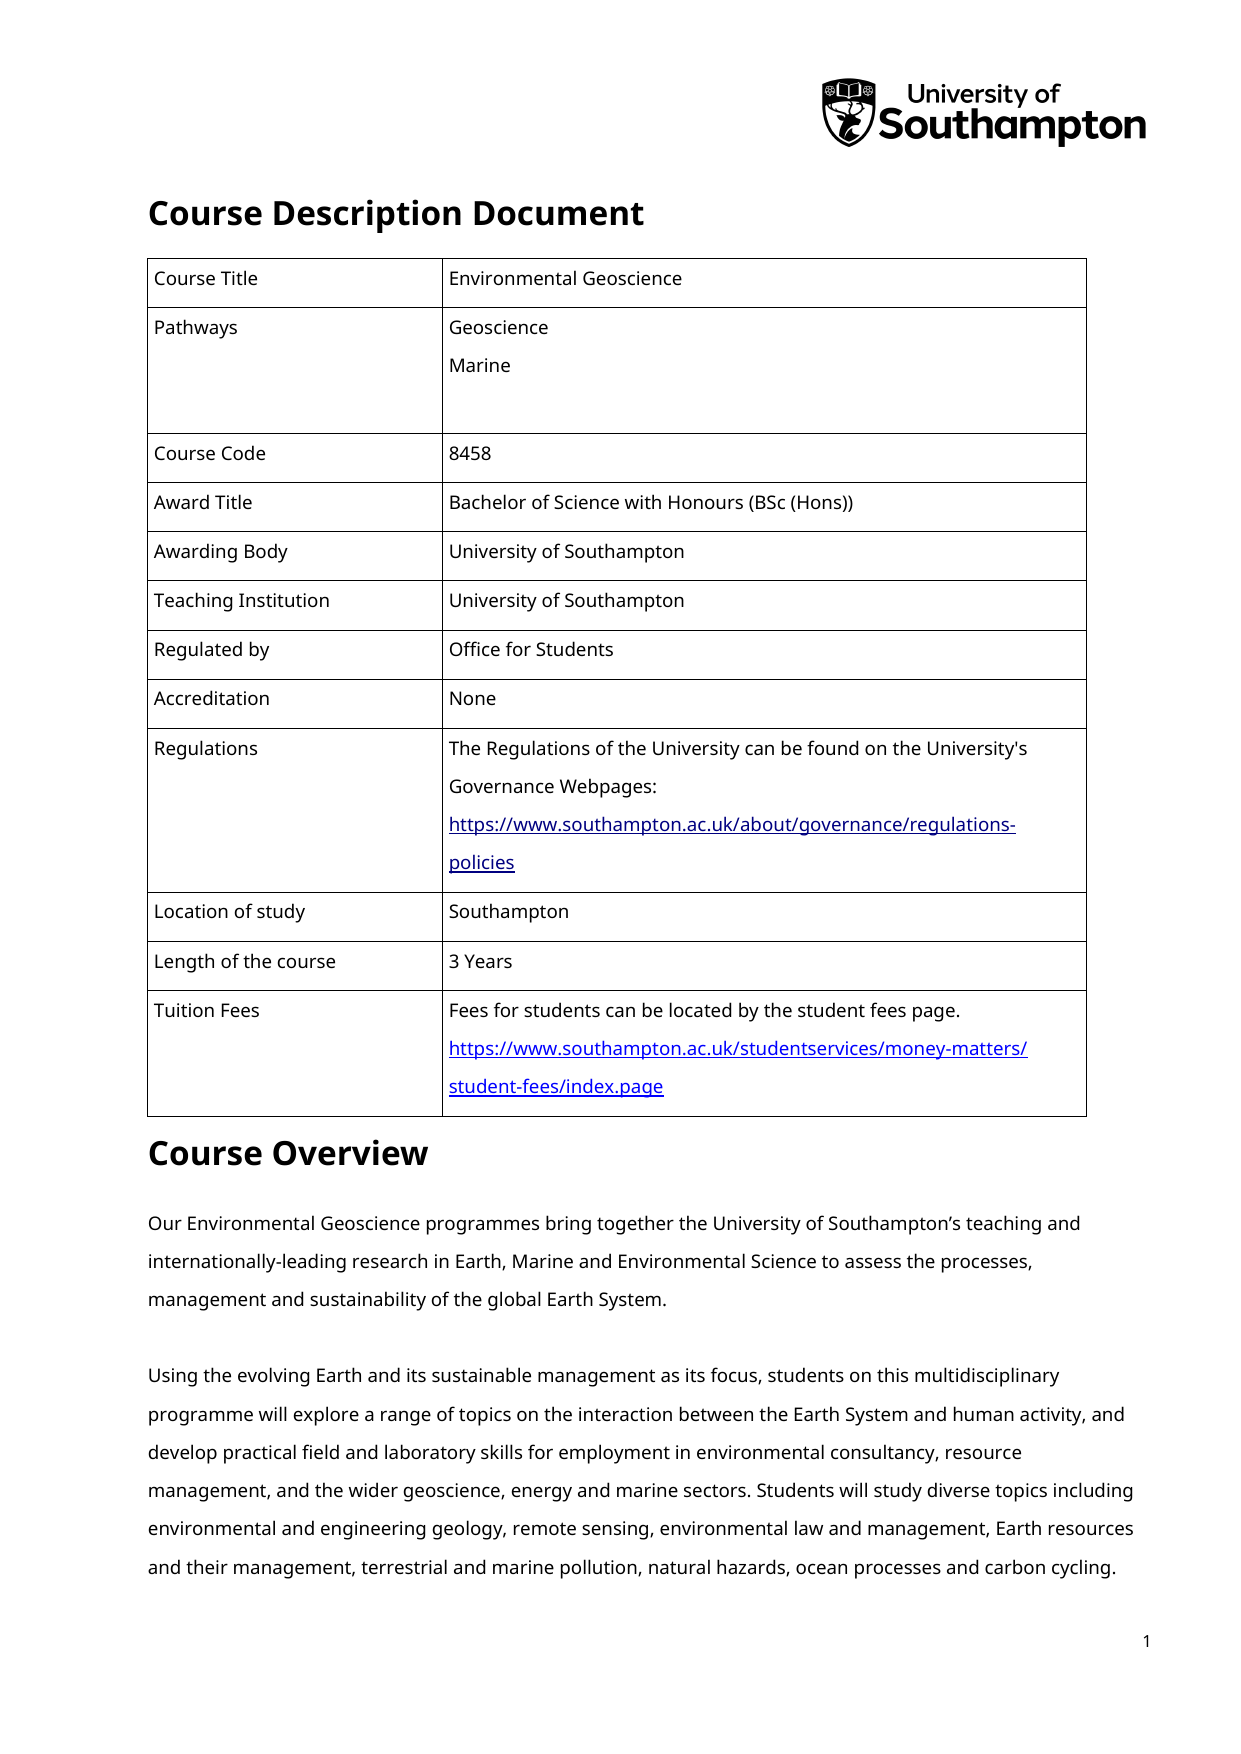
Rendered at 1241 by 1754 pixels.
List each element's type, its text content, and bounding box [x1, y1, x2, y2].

table_cell Geoscience Marine [443, 308, 1086, 433]
table_cell None [443, 680, 1086, 728]
table_cell Pathways [148, 308, 442, 433]
table_cell Regulated by [148, 631, 442, 679]
table_cell Teaching Institution [148, 581, 442, 629]
subtitle Course Overview [148, 1129, 1152, 1175]
text Our Environmental Geoscience programmes bring together the University of Southampton’s teaching and internationally-leading research in Earth, Marine and Environmental Science to assess the processes, management and sustainability of the global Earth System. Using the evolving Earth and its sustainable management as its focus, students on this multidisciplinary programme will explore a range of topics on the interaction between the Earth System and human activity, and develop practical field and laboratory skills for employment in environmental consultancy, resource management, and the wider geoscience, energy and marine sectors. Students will study diverse topics including environmental and engineering geology, remote sensing, environmental law and management, Earth resources and their management, terrestrial and marine pollution, natural hazards, ocean processes and carbon cycling. [148, 1210, 1145, 1618]
table_cell Course Code [148, 434, 442, 482]
table_header Course Title [148, 259, 442, 307]
table_cell Office for Students [443, 631, 1086, 679]
table_cell Bachelor of Science with Honours (BSc (Hons)) [443, 483, 1086, 531]
table_cell Location of study [148, 893, 442, 941]
table_cell Awarding Body [148, 532, 442, 580]
table_cell University of Southampton [443, 532, 1086, 580]
table_cell Fees for students can be located by the student fees page. https://www.southampton.ac.uk/studentservices/money-matters/student-fees/index.page [443, 991, 1086, 1116]
table_cell Tuition Fees [148, 991, 442, 1116]
table_cell The Regulations of the University can be found on the University's Governance Webpages: https://www.southampton.ac.uk/about/governance/regulations-policies [443, 729, 1086, 892]
table_cell Regulations [148, 729, 442, 892]
table_cell 3 Years [443, 942, 1086, 990]
table_cell University of Southampton [443, 581, 1086, 629]
table_cell Length of the course [148, 942, 442, 990]
table_cell Southampton [443, 893, 1086, 941]
subtitle Course Description Document [148, 190, 1152, 235]
table_cell 8458 [443, 434, 1086, 482]
table_cell Award Title [148, 483, 442, 531]
table_header Environmental Geoscience [443, 259, 1086, 307]
table_cell Accreditation [148, 680, 442, 728]
